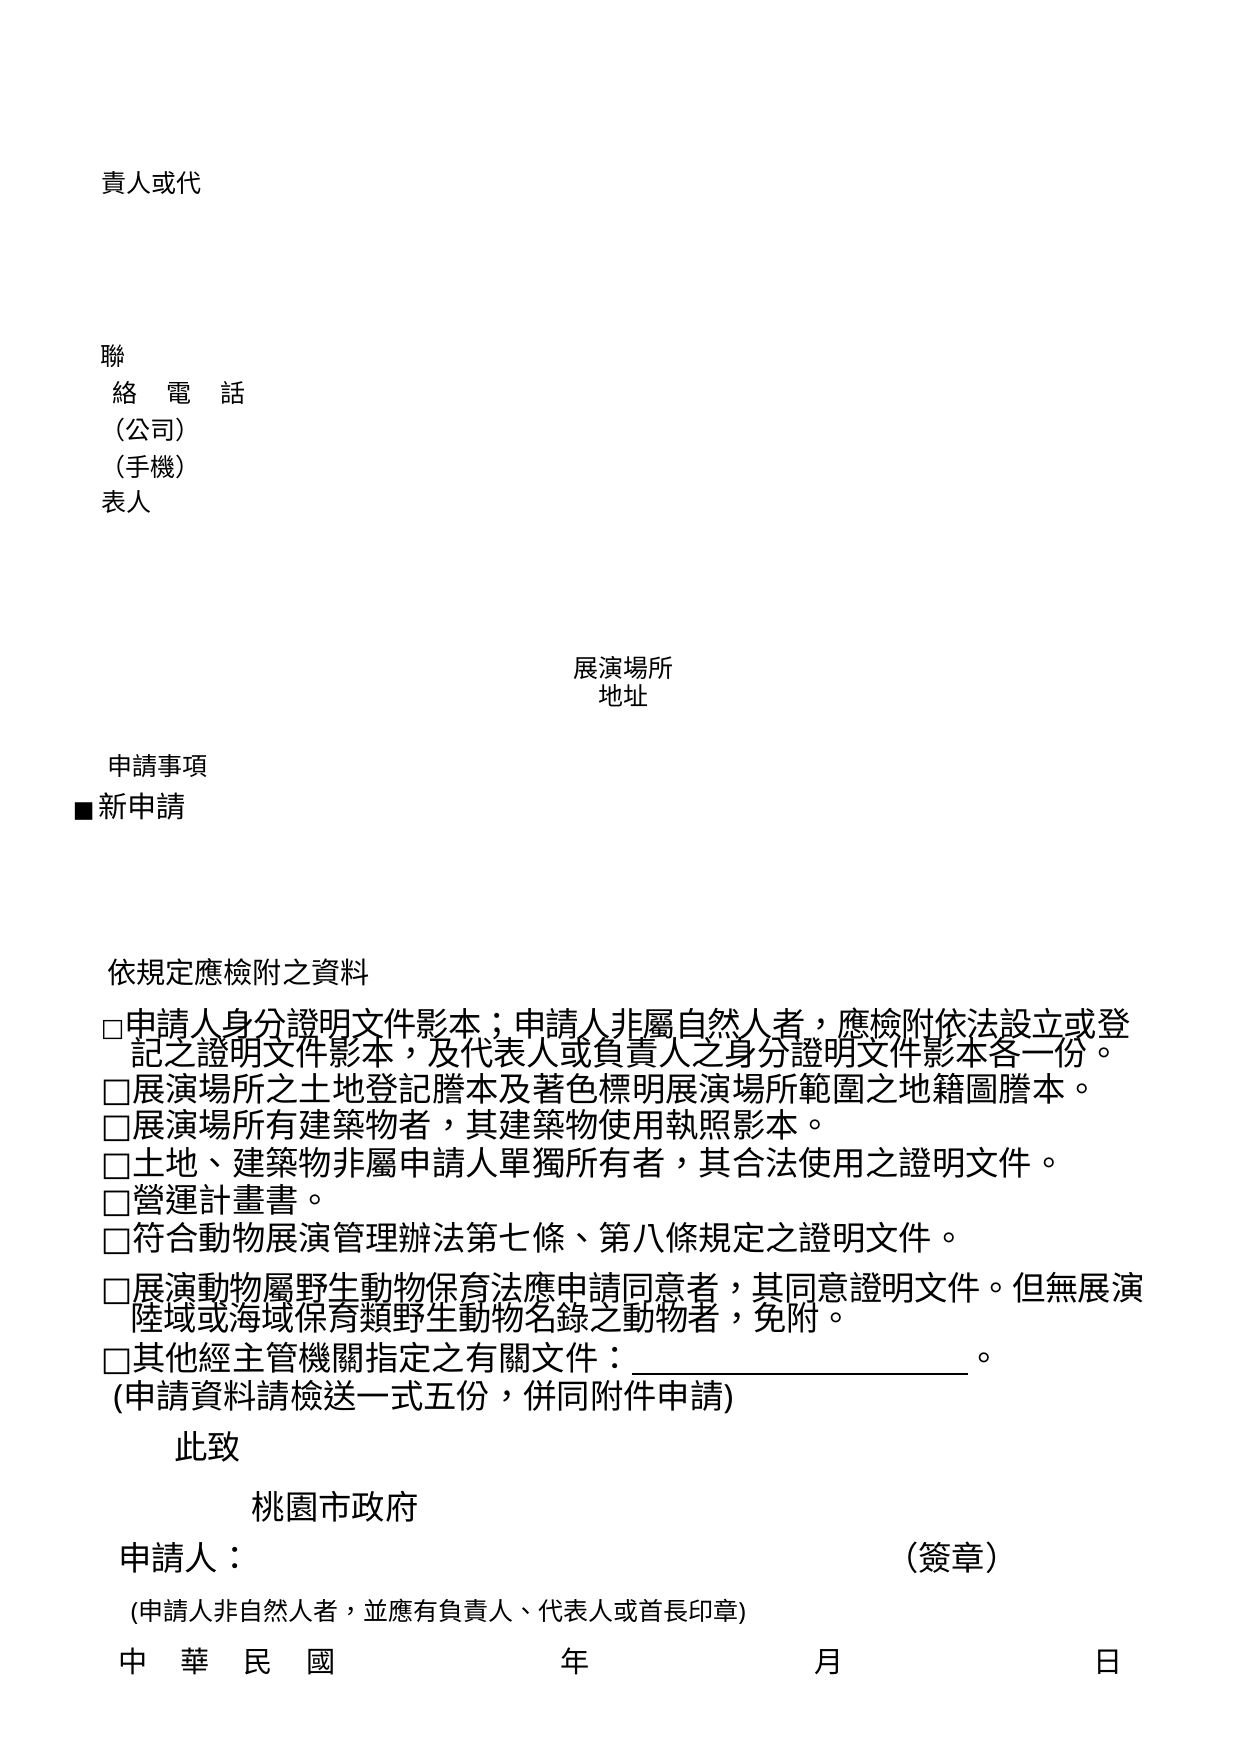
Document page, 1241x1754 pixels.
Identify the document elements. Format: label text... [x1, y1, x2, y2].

text □土地、建築物非屬申請人單獨所有者，其合法使用之證明文件。 [101, 1145, 1148, 1182]
text （公司） [101, 411, 1148, 447]
text (申請資料請檢送一式五份，併同附件申請) [113, 1378, 1148, 1416]
text □營運計畫書。 [101, 1182, 1148, 1220]
text 聯 [101, 336, 1148, 372]
text 絡 電 話 [113, 373, 1148, 409]
text 申請事項 [107, 746, 1148, 783]
text □申請人身分證明文件影本；申請人非屬自然人者，應檢附依法設立或登記之證明文件影本，及代表人或負責人之身分證明文件影本各一份。 [101, 998, 1146, 1075]
list 新申請 [73, 784, 1148, 826]
text 中 華 民 國 年 月 日 [118, 1630, 1148, 1684]
text □展演動物屬野生動物保育法應申請同意者，其同意證明文件。但無展演陸域或海域保育類野生動物名錄之動物者，免附。 [101, 1262, 1146, 1339]
text □展演場所之土地登記謄本及著色標明展演場所範圍之地籍圖謄本。 [101, 1075, 1148, 1107]
text □展演場所有建築物者，其建築物使用執照影本。 [101, 1107, 1148, 1145]
text 展演場所 [105, 655, 1142, 682]
text （手機） [100, 448, 1148, 484]
text 桃園市政府 [251, 1470, 1148, 1531]
text 責人或代 [101, 164, 1148, 199]
text (申請人非自然人者，並應有負責人、代表人或首長印章) [131, 1580, 1148, 1630]
text 申請人： （簽章） [118, 1531, 1148, 1580]
text 依規定應檢附之資料 [107, 950, 1141, 992]
text 地址 [105, 682, 1142, 711]
text 表人 [101, 484, 1148, 519]
text □符合動物展演管理辦法第七條、第八條規定之證明文件。 [101, 1220, 1148, 1257]
text □其他經主管機關指定之有關文件： 。 [101, 1339, 1153, 1378]
subtitle 此致 [174, 1416, 1148, 1470]
